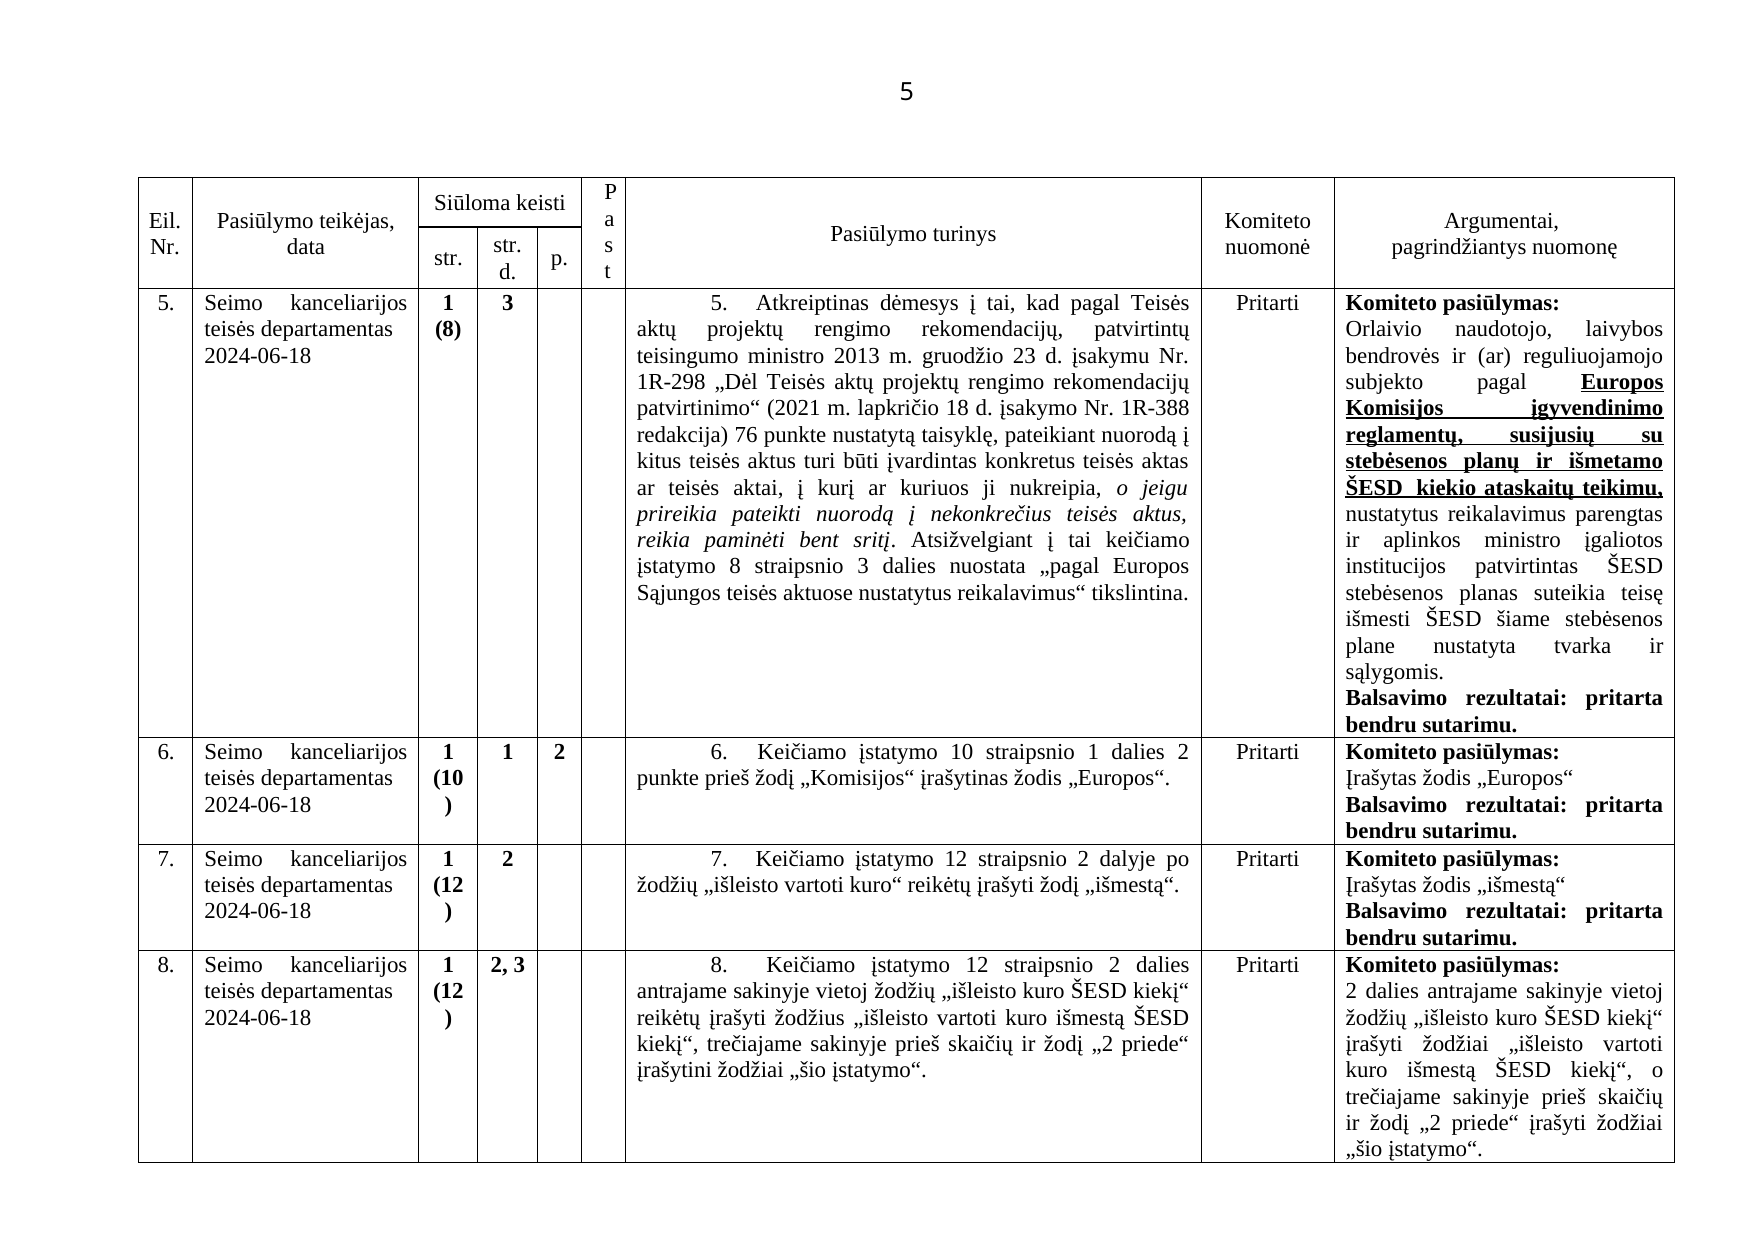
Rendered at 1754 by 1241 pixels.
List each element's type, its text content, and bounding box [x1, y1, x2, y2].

table_cell 1 (8) [419, 289, 477, 737]
table_cell 7. Keičiamo įstatymo 12 straipsnio 2 dalyje po žodžių „išleisto vartoti kuro“ reikėtų įrašyti žodį „išmestą“. [626, 845, 1201, 950]
table_cell str. d. [478, 228, 537, 288]
table_cell p. [538, 228, 581, 288]
table_cell [582, 289, 625, 737]
table_header Pasiūlymo turinys [626, 178, 1201, 288]
table_cell 2 [538, 738, 581, 843]
table_cell 3 [478, 289, 537, 737]
table_header Pastabos [582, 178, 625, 288]
table_cell Seimo kanceliarijos teisės departamentas 2024-06-18 [193, 845, 418, 950]
table_cell [582, 738, 625, 843]
table_cell 1 (12) [419, 845, 477, 950]
table_cell 5. Atkreiptinas dėmesys į tai, kad pagal Teisės aktų projektų rengimo rekomendacijų, patvirtintų teisingumo ministro 2013 m. gruodžio 23 d. įsakymu Nr. 1R-298 „Dėl Teisės aktų projektų rengimo rekomendacijų patvirtinimo“ (2021 m. lapkričio 18 d. įsakymo Nr. 1R-388 redakcija) 76 punkte nustatytą taisyklę, pateikiant nuorodą į kitus teisės aktus turi būti įvardintas konkretus teisės aktas ar teisės aktai, į kurį ar kuriuos ji nukreipia, o jeigu prireikia pateikti nuorodą į nekonkrečius teisės aktus, reikia paminėti bent sritį. Atsižvelgiant į tai keičiamo įstatymo 8 straipsnio 3 dalies nuostata „pagal Europos Sąjungos teisės aktuose nustatytus reikalavimus“ tikslintina. [626, 289, 1201, 737]
table_cell Pritarti [1202, 738, 1334, 843]
table_cell Pritarti [1202, 845, 1334, 950]
table_cell [582, 951, 625, 1162]
table_cell Seimo kanceliarijos teisės departamentas 2024-06-18 [193, 738, 418, 843]
table_header Pasiūlymo teikėjas, data [193, 178, 418, 288]
table_cell [538, 289, 581, 737]
table_cell Seimo kanceliarijos teisės departamentas 2024-06-18 [193, 951, 418, 1162]
table_cell Seimo kanceliarijos teisės departamentas 2024-06-18 [193, 289, 418, 737]
table_header Argumentai, pagrindžiantys nuomonę [1335, 178, 1674, 288]
table_cell 2, 3 [478, 951, 537, 1162]
table_cell 5. [139, 289, 192, 737]
table_cell 8. [139, 951, 192, 1162]
table_cell [538, 951, 581, 1162]
table_cell 1 [478, 738, 537, 843]
table_cell 1 (12) [419, 951, 477, 1162]
table_cell 7. [139, 845, 192, 950]
table_cell [582, 845, 625, 950]
table_header Siūloma keisti [419, 178, 581, 226]
table_header Komiteto nuomonė [1202, 178, 1334, 288]
table_header Eil. Nr. [139, 178, 192, 288]
table_cell 8. Keičiamo įstatymo 12 straipsnio 2 dalies antrajame sakinyje vietoj žodžių „išleisto kuro ŠESD kiekį“ reikėtų įrašyti žodžius „išleisto vartoti kuro išmestą ŠESD kiekį“, trečiajame sakinyje prieš skaičių ir žodį „2 priede“ įrašytini žodžiai „šio įstatymo“. [626, 951, 1201, 1162]
table_cell 6. Keičiamo įstatymo 10 straipsnio 1 dalies 2 punkte prieš žodį „Komisijos“ įrašytinas žodis „Europos“. [626, 738, 1201, 843]
table_cell [538, 845, 581, 950]
table_cell 2 [478, 845, 537, 950]
table_cell Pritarti [1202, 289, 1334, 737]
table_cell 6. [139, 738, 192, 843]
table_cell 1 (10) [419, 738, 477, 843]
table_cell str. [419, 228, 477, 288]
table_cell Pritarti [1202, 951, 1334, 1162]
